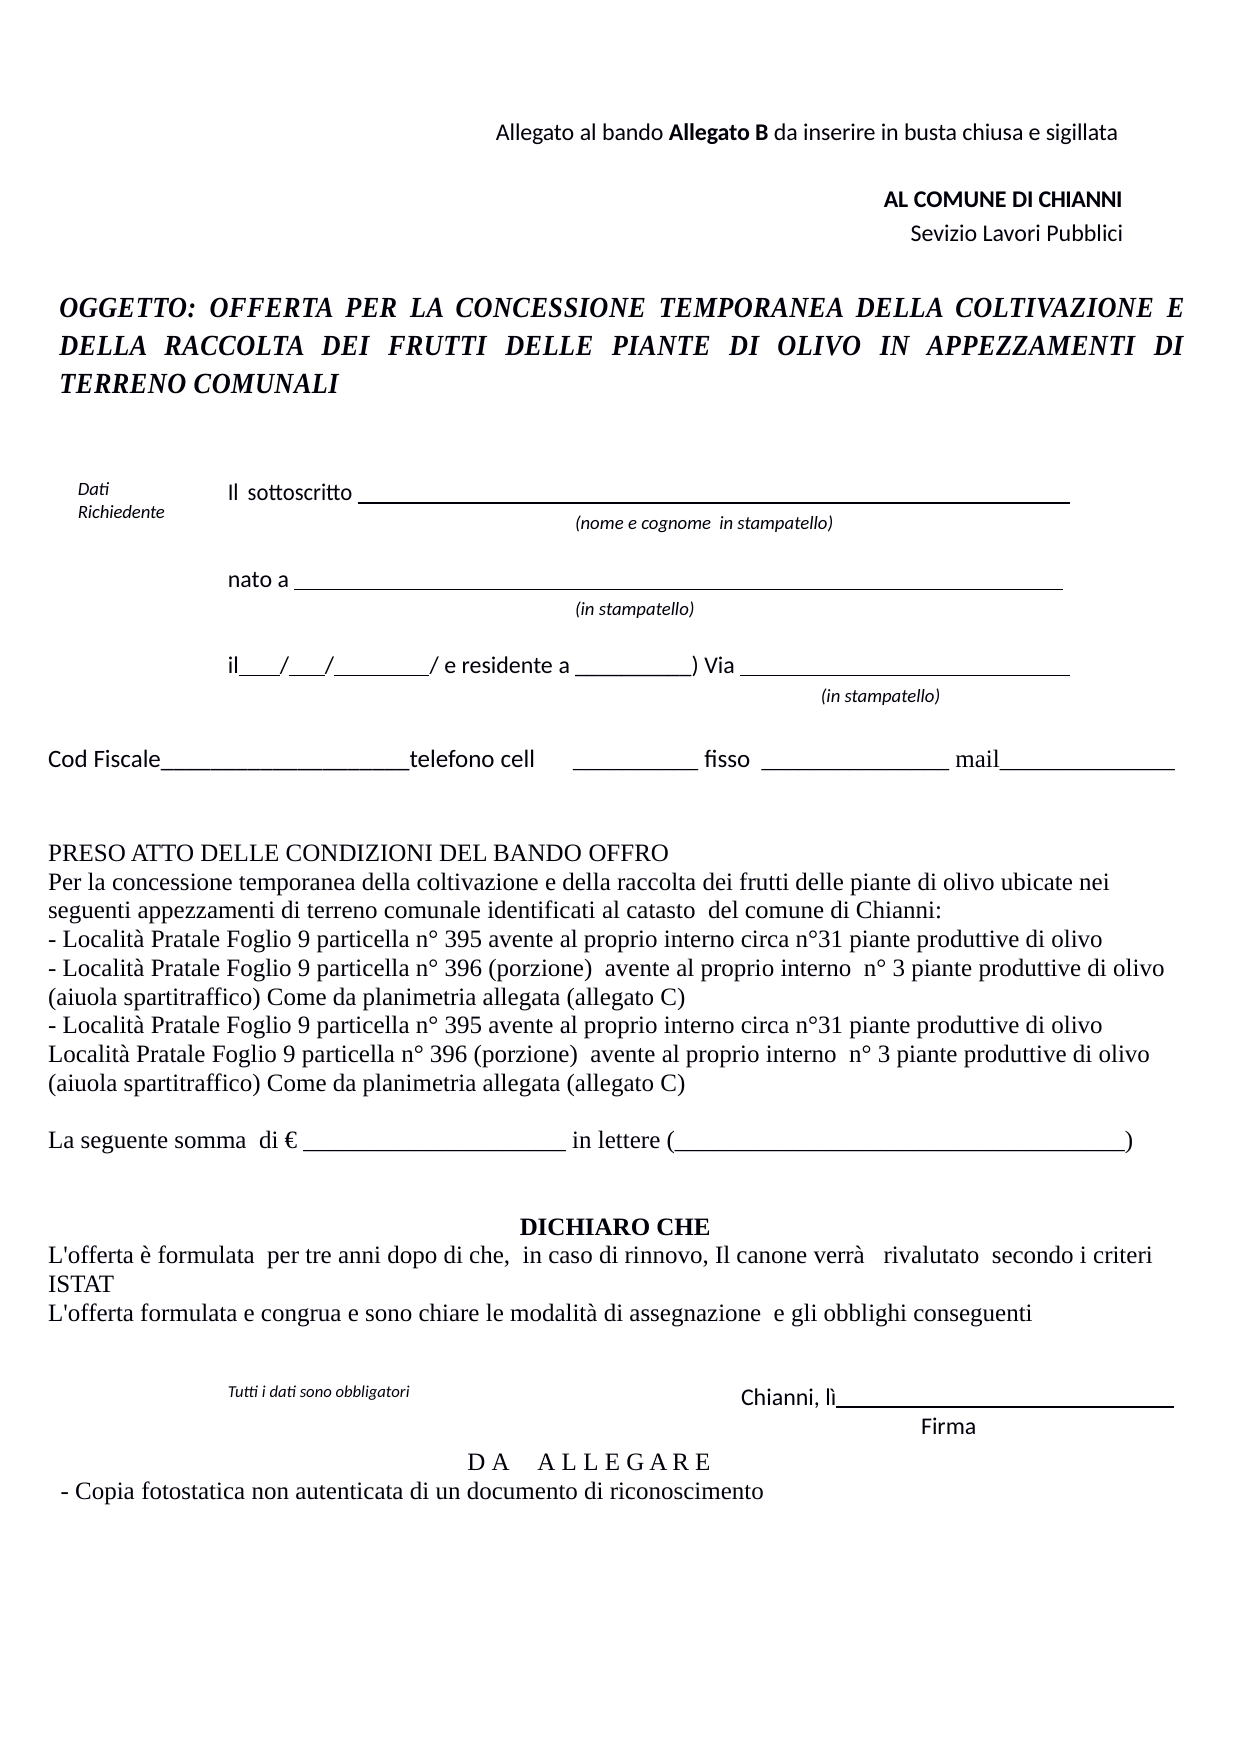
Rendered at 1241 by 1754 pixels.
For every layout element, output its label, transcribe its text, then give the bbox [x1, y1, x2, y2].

text - Copia fotostatica non autenticata di un documento di riconoscimento [60, 1476, 1188, 1505]
text L'offerta formulata e congrua e sono chiare le modalità di assegnazione e gli obblighi conseguenti [48, 1298, 1188, 1327]
text Il sottoscritto [228, 477, 1188, 507]
text Firma [919, 1411, 978, 1440]
text Località Pratale Foglio 9 particella n° 396 (porzione) avente al proprio interno n° 3 piante produttive di olivo (aiuola spartitraffico) Come da planimetria allegata (allegato C) [48, 1039, 1188, 1097]
text Per la concessione temporanea della coltivazione e della raccolta dei frutti delle piante di olivo ubicate nei seguenti appezzamenti di terreno comunale identificati al catasto del comune di Chianni: [48, 867, 1188, 924]
text OGGETTO: OFFERTA PER LA CONCESSIONE TEMPORANEA DELLA COLTIVAZIONE E DELLA RACCOLTA DEI FRUTTI DELLE PIANTE DI OLIVO IN APPEZZAMENTI DI TERRENO COMUNALI [59, 290, 1188, 399]
text Cod Fiscale____________________telefono cell __________ fisso _______________ mail______________ [48, 743, 1188, 773]
text Tutti i dati sono obbligatori [228, 1382, 484, 1402]
subtitle D A A L L E G A R E [48, 1447, 1129, 1476]
text L'offerta è formulata per tre anni dopo di che, in caso di rinnovo, Il canone verrà rivalutato secondo i criteri ISTAT [48, 1241, 1188, 1298]
text - Località Pratale Foglio 9 particella n° 395 avente al proprio interno circa n°31 piante produttive di olivo [48, 924, 1188, 953]
text - Località Pratale Foglio 9 particella n° 395 avente al proprio interno circa n°31 piante produttive di olivo [48, 1011, 1188, 1039]
text - Località Pratale Foglio 9 particella n° 396 (porzione) avente al proprio interno n° 3 piante produttive di olivo (aiuola spartitraffico) Come da planimetria allegata (allegato C) [48, 953, 1188, 1011]
text PRESO ATTO DELLE CONDIZIONI DEL BANDO OFFRO [48, 838, 1188, 867]
text Chianni, lì [741, 1382, 1188, 1411]
text (in stampatello) [575, 598, 1188, 621]
text DICHIARO CHE [48, 1212, 1188, 1241]
text il / / / e residente a __________) Via [228, 650, 1188, 680]
text Dati Richiedente [78, 477, 202, 523]
text (in stampatello) [821, 684, 1188, 707]
text La seguente somma di € _____________________ in lettere (____________________________________) [48, 1126, 1188, 1154]
text Sevizio Lavori Pubblici [48, 218, 1123, 247]
text AL COMUNE DI CHIANNI [48, 184, 1123, 213]
text Allegato al bando Allegato B da inserire in busta chiusa e sigillata [336, 117, 1123, 146]
text (nome e cognome in stampatello) [575, 511, 1188, 534]
text nato a [228, 564, 1188, 593]
